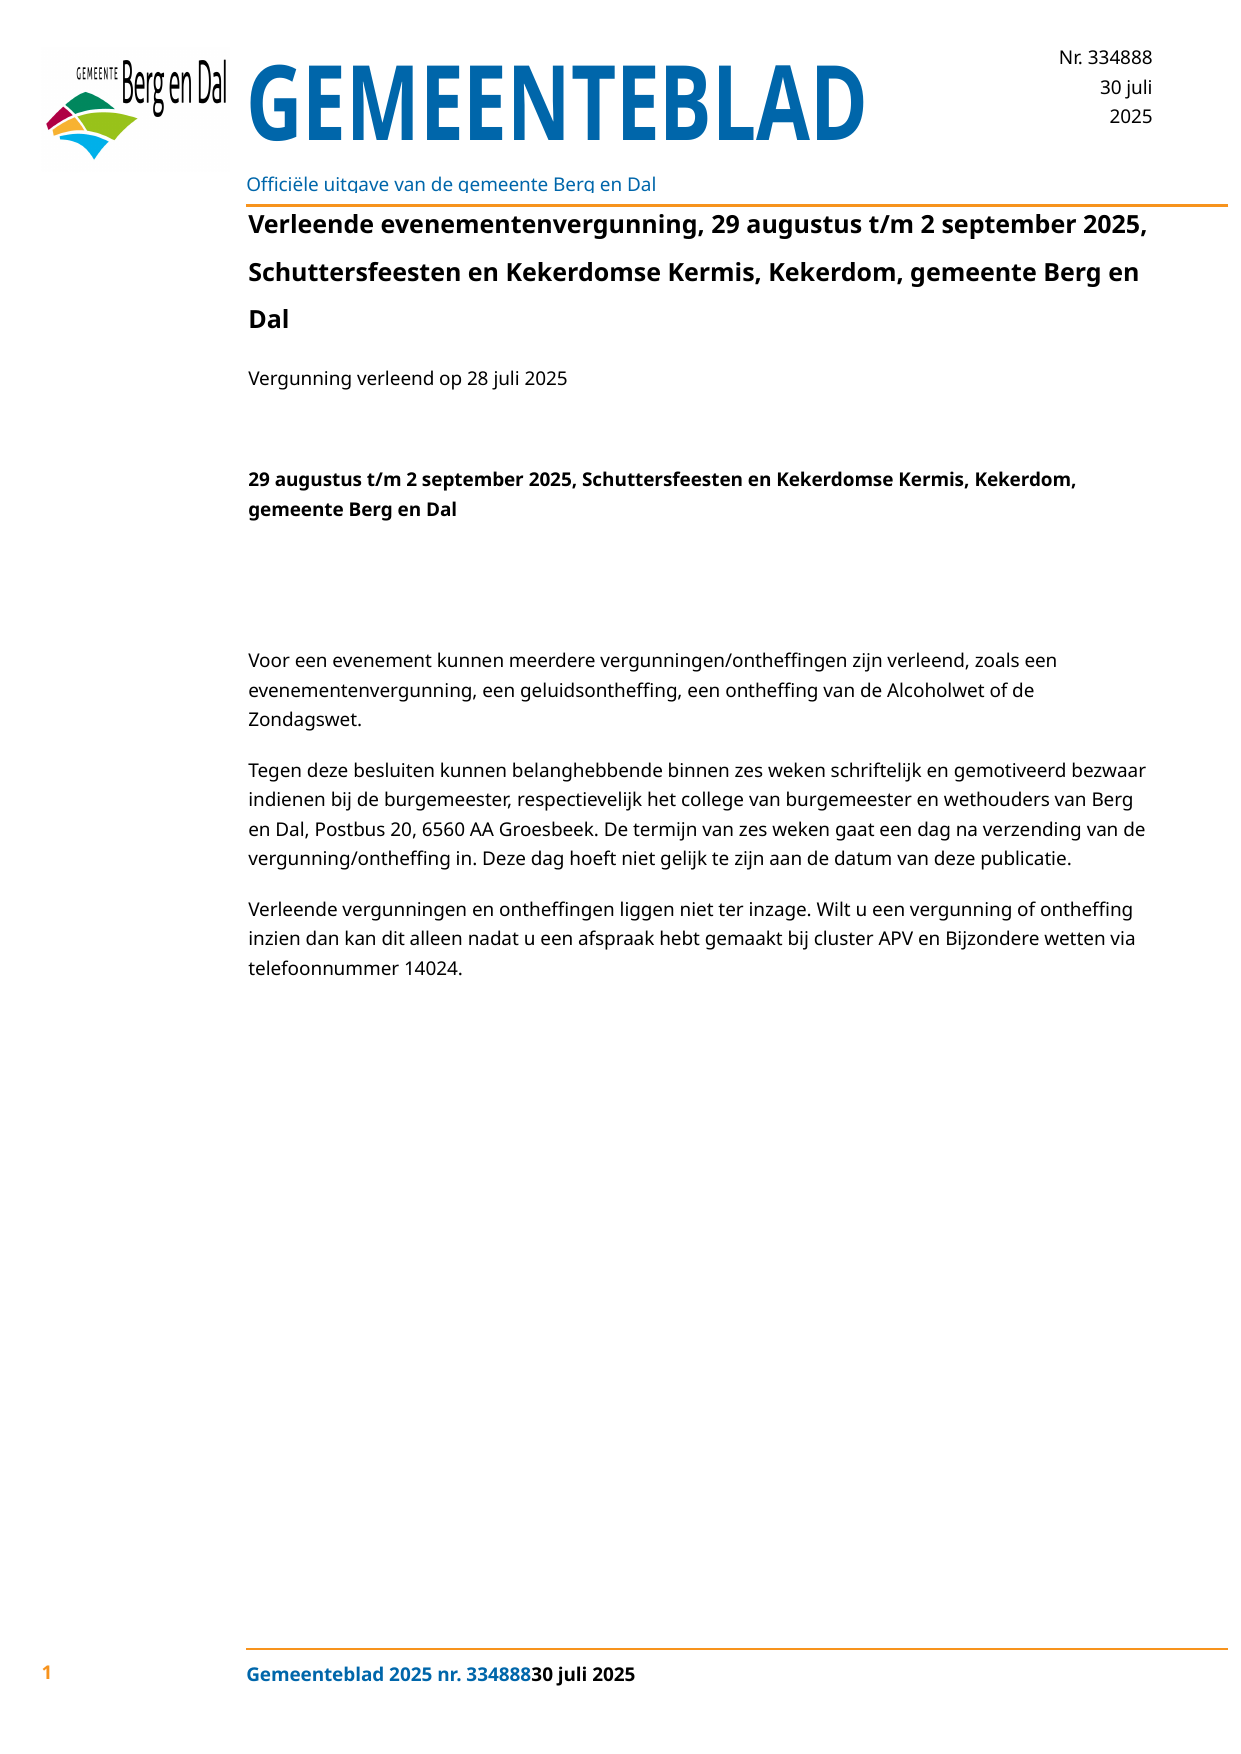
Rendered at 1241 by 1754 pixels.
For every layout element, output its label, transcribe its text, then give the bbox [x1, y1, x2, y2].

picture [41, 47, 231, 172]
text Verleende evenementenvergunning, 29 augustus t/m 2 september 2025, Schuttersfeesten en Kekerdomse Kermis, Kekerdom, gemeente Berg en Dal [248, 207, 1152, 336]
text Voor een evenement kunnen meerdere vergunningen/ontheffingen zijn verleend, zoals een evenementenvergunning, een geluidsontheffing, een ontheffing van de Alcoholwet of de Zondagswet. [248, 647, 1152, 732]
text Vergunning verleend op 28 juli 2025 [248, 366, 1152, 391]
text 29 augustus t/m 2 september 2025, Schuttersfeesten en Kekerdomse Kermis, Kekerdom, gemeente Berg en Dal [248, 466, 1152, 522]
text Verleende vergunningen en ontheffingen liggen niet ter inzage. Wilt u een vergunning of ontheffing inzien dan kan dit alleen nadat u een afspraak hebt gemaakt bij cluster APV en Bijzondere wetten via telefoonnummer 14024. [248, 896, 1152, 981]
text Tegen deze besluiten kunnen belanghebbende binnen zes weken schriftelijk en gemotiveerd bezwaar indienen bij de burgemeester, respectievelijk het college van burgemeester en wethouders van Berg en Dal, Postbus 20, 6560 AA Groesbeek. De termijn van zes weken gaat een dag na verzending van de vergunning/ontheffing in. Deze dag hoeft niet gelijk te zijn aan de datum van deze publicatie. [248, 757, 1152, 871]
